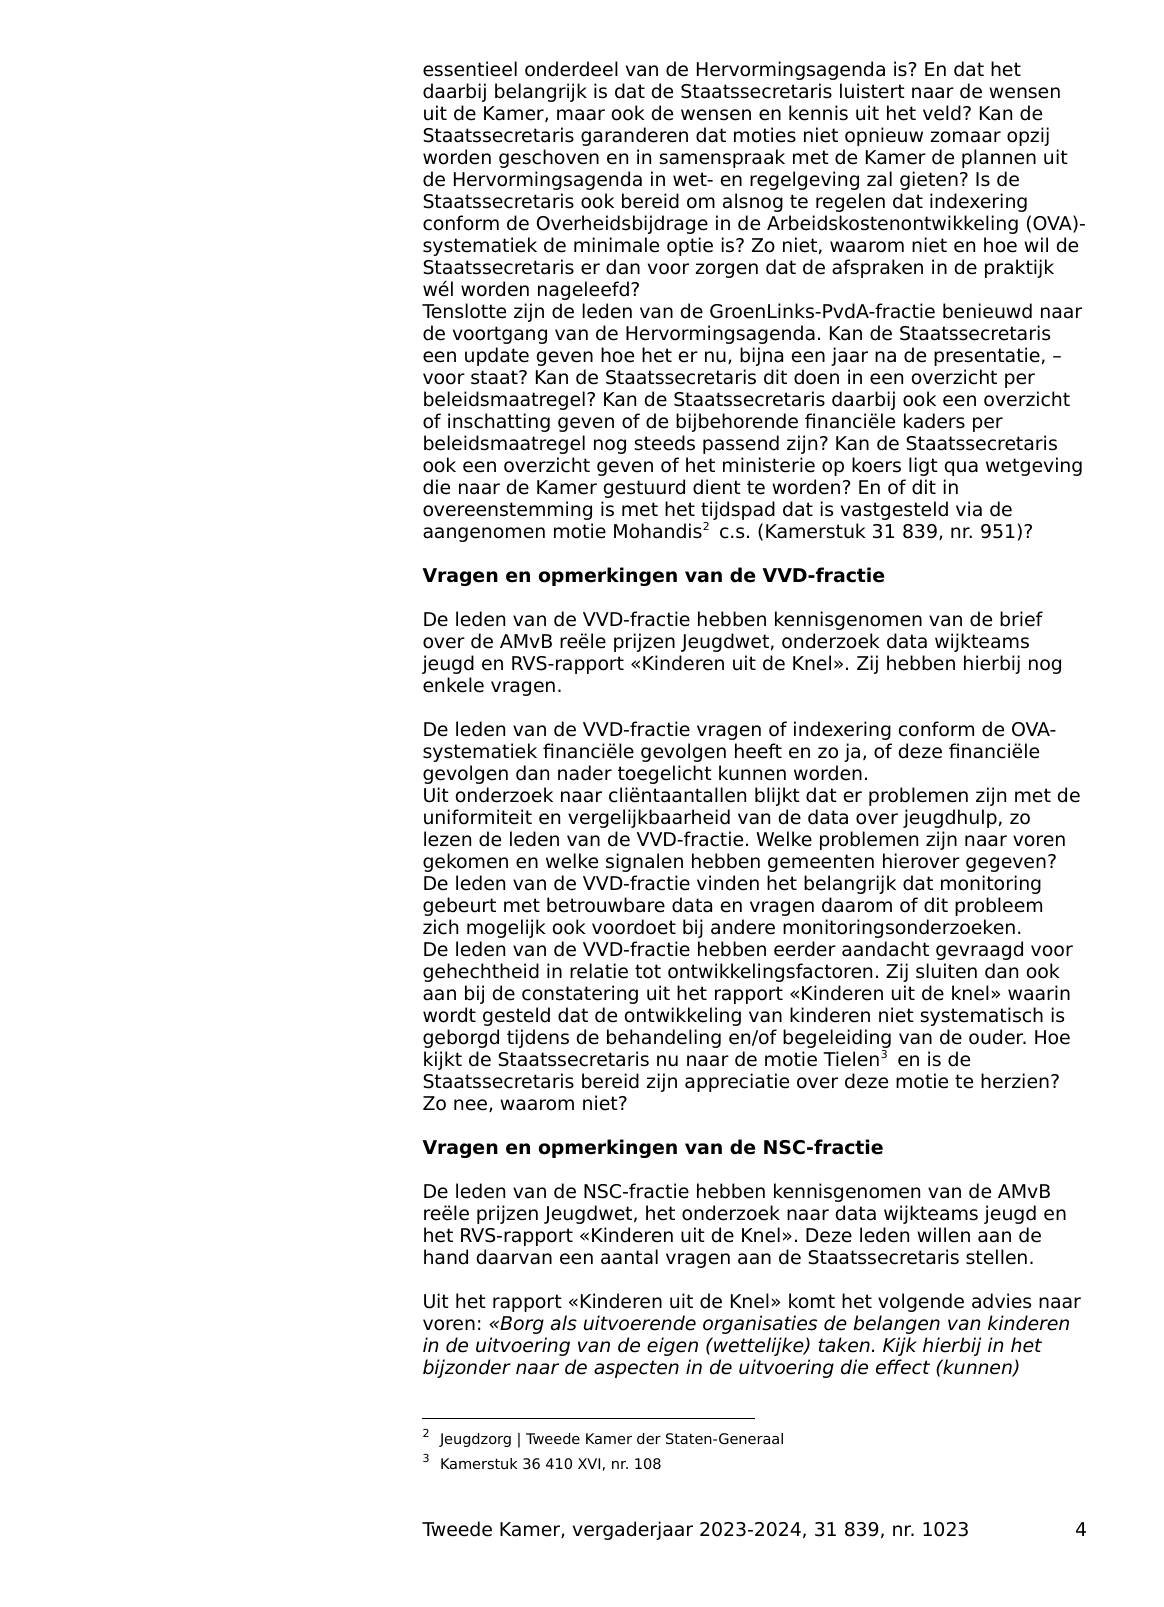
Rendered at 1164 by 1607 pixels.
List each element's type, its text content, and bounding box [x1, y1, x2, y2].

text Jeugdzorg | Tweede Kamer der Staten-Generaal [422, 1427, 1087, 1449]
text Kamerstuk 36 410 XVI, nr. 108 [422, 1452, 1087, 1474]
text De leden van de VVD-fractie vragen of indexering conform de OVA-systematiek financiële gevolgen heeft en zo ja, of deze financiële gevolgen dan nader toegelicht kunnen worden. [422, 719, 1087, 785]
text Uit onderzoek naar cliëntaantallen blijkt dat er problemen zijn met de uniformiteit en vergelijkbaarheid van de data over jeugdhulp, zo lezen de leden van de VVD-fractie. Welke problemen zijn naar voren gekomen en welke signalen hebben gemeenten hierover gegeven? De leden van de VVD-fractie vinden het belangrijk dat monitoring gebeurt met betrouwbare data en vragen daarom of dit probleem zich mogelijk ook voordoet bij andere monitoringsonderzoeken. [422, 785, 1087, 939]
text De leden van de NSC-fractie hebben kennisgenomen van de AMvB reële prijzen Jeugdwet, het onderzoek naar data wijkteams jeugd en het RVS-rapport «Kinderen uit de Knel». Deze leden willen aan de hand daarvan een aantal vragen aan de Staatssecretaris stellen. [422, 1181, 1087, 1269]
text De leden van de VVD-fractie hebben eerder aandacht gevraagd voor gehechtheid in relatie tot ontwikkelingsfactoren. Zij sluiten dan ook aan bij de constatering uit het rapport «Kinderen uit de knel» waarin wordt gesteld dat de ontwikkeling van kinderen niet systematisch is geborgd tijdens de behandeling en/of begeleiding van de ouder. Hoe kijkt de Staatssecretaris nu naar de motie Tielen en is de Staatssecretaris bereid zijn appreciatie over deze motie te herzien? Zo nee, waarom niet? [422, 939, 1087, 1115]
text Tenslotte zijn de leden van de GroenLinks-PvdA-fractie benieuwd naar de voortgang van de Hervormingsagenda. Kan de Staatssecretaris een update geven hoe het er nu, bijna een jaar na de presentatie, – voor staat? Kan de Staatssecretaris dit doen in een overzicht per beleidsmaatregel? Kan de Staatssecretaris daarbij ook een overzicht of inschatting geven of de bijbehorende financiële kaders per beleidsmaatregel nog steeds passend zijn? Kan de Staatssecretaris ook een overzicht geven of het ministerie op koers ligt qua wetgeving die naar de Kamer gestuurd dient te worden? En of dit in overeenstemming is met het tijdspad dat is vastgesteld via de aangenomen motie Mohandis c.s. (Kamerstuk 31 839, nr. 951)? [422, 301, 1087, 543]
text De leden van de VVD-fractie hebben kennisgenomen van de brief over de AMvB reële prijzen Jeugdwet, onderzoek data wijkteams jeugd en RVS-rapport «Kinderen uit de Knel». Zij hebben hierbij nog enkele vragen. [422, 609, 1087, 697]
text Uit het rapport «Kinderen uit de Knel» komt het volgende advies naar voren: «Borg als uitvoerende organisaties de belangen van kinderen in de uitvoering van de eigen (wettelijke) taken. Kijk hierbij in het bijzonder naar de aspecten in de uitvoering die effect (kunnen) [422, 1291, 1087, 1379]
subtitle Vragen en opmerkingen van de NSC-fractie [422, 1137, 1087, 1159]
subtitle Vragen en opmerkingen van de VVD-fractie [422, 565, 1087, 587]
text essentieel onderdeel van de Hervormingsagenda is? En dat het daarbij belangrijk is dat de Staatssecretaris luistert naar de wensen uit de Kamer, maar ook de wensen en kennis uit het veld? Kan de Staatssecretaris garanderen dat moties niet opnieuw zomaar opzij worden geschoven en in samenspraak met de Kamer de plannen uit de Hervormingsagenda in wet- en regelgeving zal gieten? Is de Staatssecretaris ook bereid om alsnog te regelen dat indexering conform de Overheidsbijdrage in de Arbeidskostenontwikkeling (OVA)-systematiek de minimale optie is? Zo niet, waarom niet en hoe wil de Staatssecretaris er dan voor zorgen dat de afspraken in de praktijk wél worden nageleefd? [422, 59, 1087, 301]
